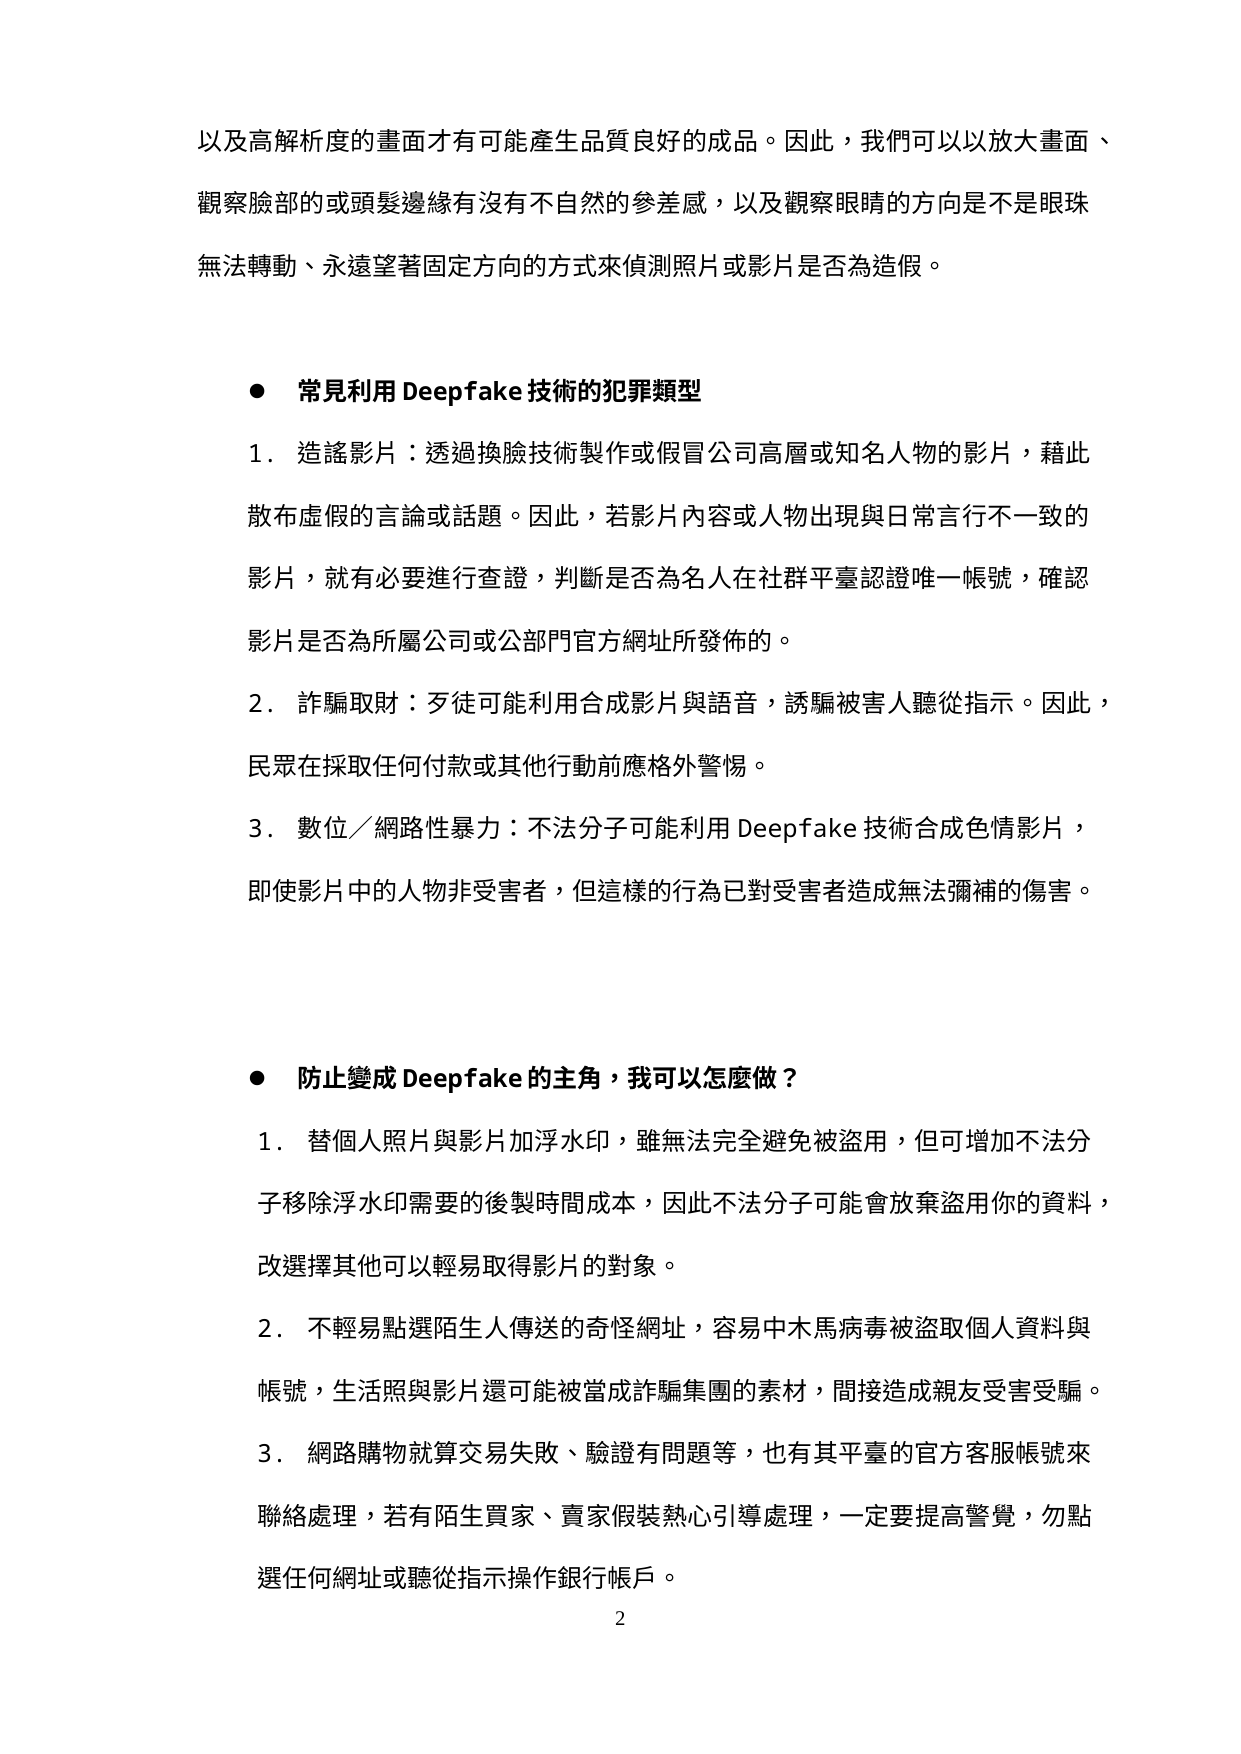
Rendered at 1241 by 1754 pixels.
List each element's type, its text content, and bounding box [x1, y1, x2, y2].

list 數位／網路性暴力：不法分子可能利用Deepfake技術合成色情影片，即使影片中的人物非受害者，但這樣的行為已對受害者造成無法彌補的傷害。 [248, 785, 1092, 910]
list 網路購物就算交易失敗、驗證有問題等，也有其平臺的官方客服帳號來聯絡處理，若有陌生買家、賣家假裝熱心引導處理，一定要提高警覺，勿點選任何網址或聽從指示操作銀行帳戶。 [257, 1410, 1092, 1597]
list 造謠影片：透過換臉技術製作或假冒公司高層或知名人物的影片，藉此散布虛假的言論或話題。因此，若影片內容或人物出現與日常言行不一致的影片，就有必要進行查證，判斷是否為名人在社群平臺認證唯一帳號，確認影片是否為所屬公司或公部門官方網址所發佈的。 [248, 410, 1092, 660]
list 替個人照片與影片加浮水印，雖無法完全避免被盜用，但可增加不法分子移除浮水印需要的後製時間成本，因此不法分子可能會放棄盜用你的資料，改選擇其他可以輕易取得影片的對象。 [257, 1097, 1092, 1285]
list 防止變成Deepfake的主角，我可以怎麼做？ [248, 1035, 1092, 1097]
list 詐騙取財：歹徒可能利用合成影片與語音，誘騙被害人聽從指示。因此，民眾在採取任何付款或其他行動前應格外警惕。 [248, 660, 1092, 785]
list 不輕易點選陌生人傳送的奇怪網址，容易中木馬病毒被盜取個人資料與帳號，生活照與影片還可能被當成詐騙集團的素材，間接造成親友受害受騙。 [257, 1285, 1092, 1410]
list 常見利用Deepfake技術的犯罪類型 [248, 347, 1092, 410]
text 當然有，資訊業界和學術界在持續發展Deepfake技術的同時，也在研發偵測Deepfake造假的技術，但發展至今Deepfake技術的破綻已經越來越少、越來越難偵測。Deepfake影片產生破綻的主意原因是素材的不足，這是由於現階段的 Deepfake通常需要大量的訓練資料（影片或照片）才能達到理想的偽造成果，例如不只需要正面的人臉，還需要各個角度、喜怒哀樂的表情、各種的姿勢以及高解析度的畫面才有可能產生品質良好的成品。因此，我們可以以放大畫面、觀察臉部的或頭髮邊緣有沒有不自然的參差感，以及觀察眼睛的方向是不是眼珠無法轉動、永遠望著固定方向的方式來偵測照片或影片是否為造假。 [198, 97, 1092, 285]
